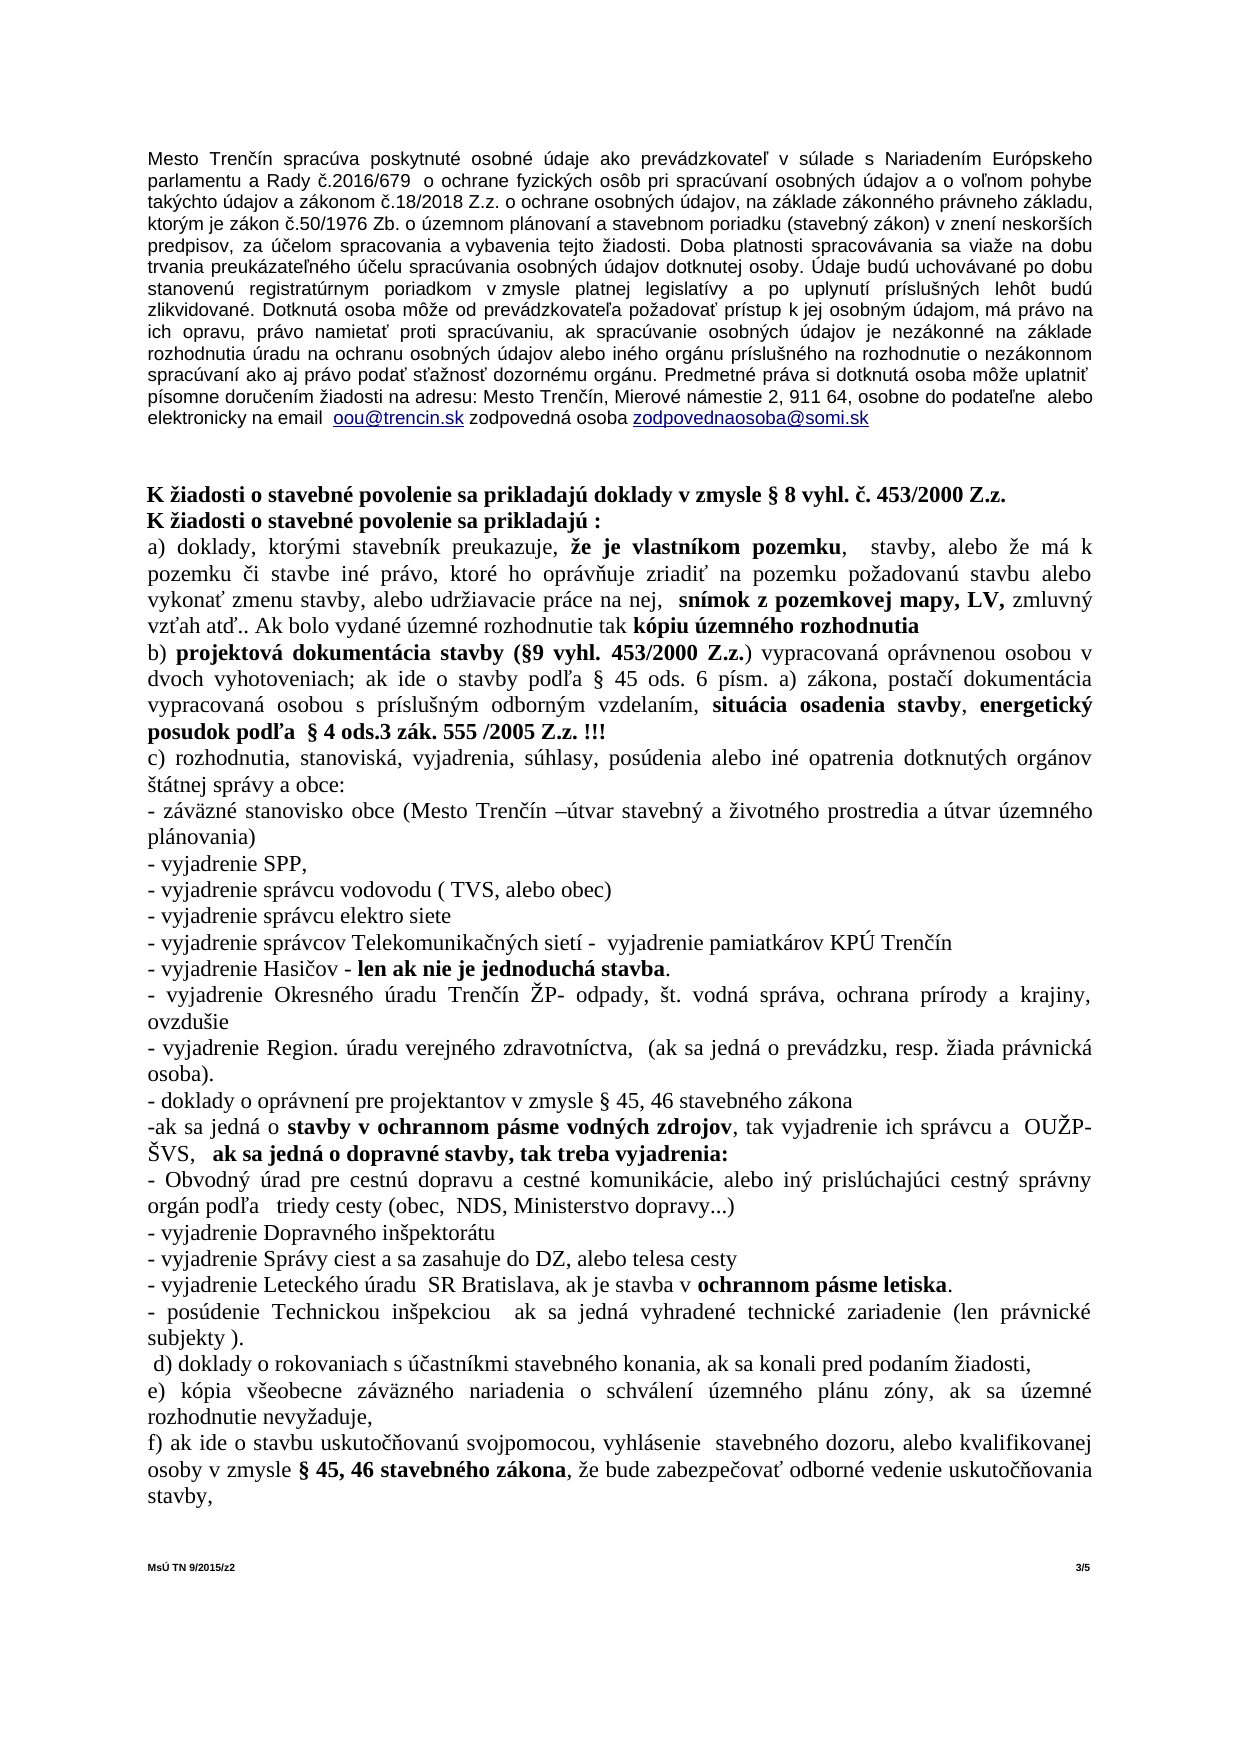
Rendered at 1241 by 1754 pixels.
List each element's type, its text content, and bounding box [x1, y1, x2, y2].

text e) kópia všeobecne záväzného nariadenia o schválení územného plánu zóny, ak sa územné rozhodnutie nevyžaduje, [147, 1377, 1093, 1429]
text K žiadosti o stavebné povolenie sa prikladajú : [146, 507, 1093, 533]
text b) projektová dokumentácia stavby (§9 vyhl. 453/2000 Z.z.) vypracovaná oprávnenou osobou v dvoch vyhotoveniach; ak ide o stavby podľa § 45 ods. 6 písm. a) zákona, postačí dokumentácia vypracovaná osobou s príslušným odborným vzdelaním, situácia osadenia stavby, energetický posudok podľa § 4 ods.3 zák. 555 /2005 Z.z. !!! [147, 639, 1093, 744]
text - doklady o oprávnení pre projektantov v zmysle § 45, 46 stavebného zákona [147, 1087, 1093, 1113]
text MsÚ TN 9/2015/z2 3/5 [147, 1561, 1093, 1573]
text a) doklady, ktorými stavebník preukazuje, že je vlastníkom pozemku, stavby, alebo že má k pozemku či stavbe iné právo, ktoré ho oprávňuje zriadiť na pozemku požadovanú stavbu alebo vykonať zmenu stavby, alebo udržiavacie práce na nej, snímok z pozemkovej mapy, LV, zmluvný vzťah atď.. Ak bolo vydané územné rozhodnutie tak kópiu územného rozhodnutia [147, 533, 1093, 639]
text - vyjadrenie SPP, [147, 850, 1093, 876]
text - vyjadrenie Region. úradu verejného zdravotníctva, (ak sa jedná o prevádzku, resp. žiada právnická osoba). [147, 1034, 1093, 1087]
text - vyjadrenie Okresného úradu Trenčín ŽP- odpady, št. vodná správa, ochrana prírody a krajiny, ovzdušie [147, 981, 1093, 1034]
text - posúdenie Technickou inšpekciou ak sa jedná vyhradené technické zariadenie (len právnické subjekty ). [147, 1298, 1093, 1350]
text d) doklady o rokovaniach s účastníkmi stavebného konania, ak sa konali pred podaním žiadosti, [147, 1350, 1093, 1377]
text - vyjadrenie správcu elektro siete [147, 902, 1093, 929]
text Mesto Trenčín spracúva poskytnuté osobné údaje ako prevádzkovateľ v súlade s Nariadením Európskeho parlamentu a Rady č.2016/679 o ochrane fyzických osôb pri spracúvaní osobných údajov a o voľnom pohybe takýchto údajov a zákonom č.18/2018 Z.z. o ochrane osobných údajov, na základe zákonného právneho základu, ktorým je zákon č.50/1976 Zb. o územnom plánovaní a stavebnom poriadku (stavebný zákon) v znení neskorších predpisov, za účelom spracovania a vybavenia tejto žiadosti. Doba platnosti spracovávania sa viaže na dobu trvania preukázateľného účelu spracúvania osobných údajov dotknutej osoby. Údaje budú uchovávané po dobu stanovenú registratúrnym poriadkom v zmysle platnej legislatívy a po uplynutí príslušných lehôt budú zlikvidované. Dotknutá osoba môže od prevádzkovateľa požadovať prístup k jej osobným údajom, má právo na ich opravu, právo namietať proti spracúvaniu, ak spracúvanie osobných údajov je nezákonné na základe rozhodnutia úradu na ochranu osobných údajov alebo iného orgánu príslušného na rozhodnutie o nezákonnom spracúvaní ako aj právo podať sťažnosť dozornému orgánu. Predmetné práva si dotknutá osoba môže uplatniť písomne doručením žiadosti na adresu: Mesto Trenčín, Mierové námestie 2, 911 64, osobne do podateľne alebo elektronicky na email oou@trencin.sk zodpovedná osoba zodpovednaosoba@somi.sk [147, 148, 1093, 428]
text - vyjadrenie Správy ciest a sa zasahuje do DZ, alebo telesa cesty [147, 1245, 1093, 1271]
text f) ak ide o stavbu uskutočňovanú svojpomocou, vyhlásenie stavebného dozoru, alebo kvalifikovanej osoby v zmysle § 45, 46 stavebného zákona, že bude zabezpečovať odborné vedenie uskutočňovania stavby, [147, 1429, 1093, 1508]
text - vyjadrenie Hasičov - len ak nie je jednoduchá stavba. [147, 955, 1093, 981]
text - vyjadrenie správcu vodovodu ( TVS, alebo obec) [147, 876, 1093, 902]
text - vyjadrenie správcov Telekomunikačných sietí - vyjadrenie pamiatkárov KPÚ Trenčín [147, 929, 1093, 955]
text c) rozhodnutia, stanoviská, vyjadrenia, súhlasy, posúdenia alebo iné opatrenia dotknutých orgánov štátnej správy a obce: [147, 744, 1093, 797]
text - záväzné stanovisko obce (Mesto Trenčín –útvar stavebný a životného prostredia a útvar územného plánovania) [147, 797, 1093, 850]
text - vyjadrenie Dopravného inšpektorátu [147, 1219, 1093, 1245]
text -ak sa jedná o stavby v ochrannom pásme vodných zdrojov, tak vyjadrenie ich správcu a OUŽP- ŠVS, ak sa jedná o dopravné stavby, tak treba vyjadrenia: [147, 1113, 1093, 1166]
text - vyjadrenie Leteckého úradu SR Bratislava, ak je stavba v ochrannom pásme letiska. [147, 1271, 1093, 1298]
text K žiadosti o stavebné povolenie sa prikladajú doklady v zmysle § 8 vyhl. č. 453/2000 Z.z. [146, 481, 1093, 507]
text - Obvodný úrad pre cestnú dopravu a cestné komunikácie, alebo iný prislúchajúci cestný správny orgán podľa triedy cesty (obec, NDS, Ministerstvo dopravy...) [147, 1166, 1093, 1219]
